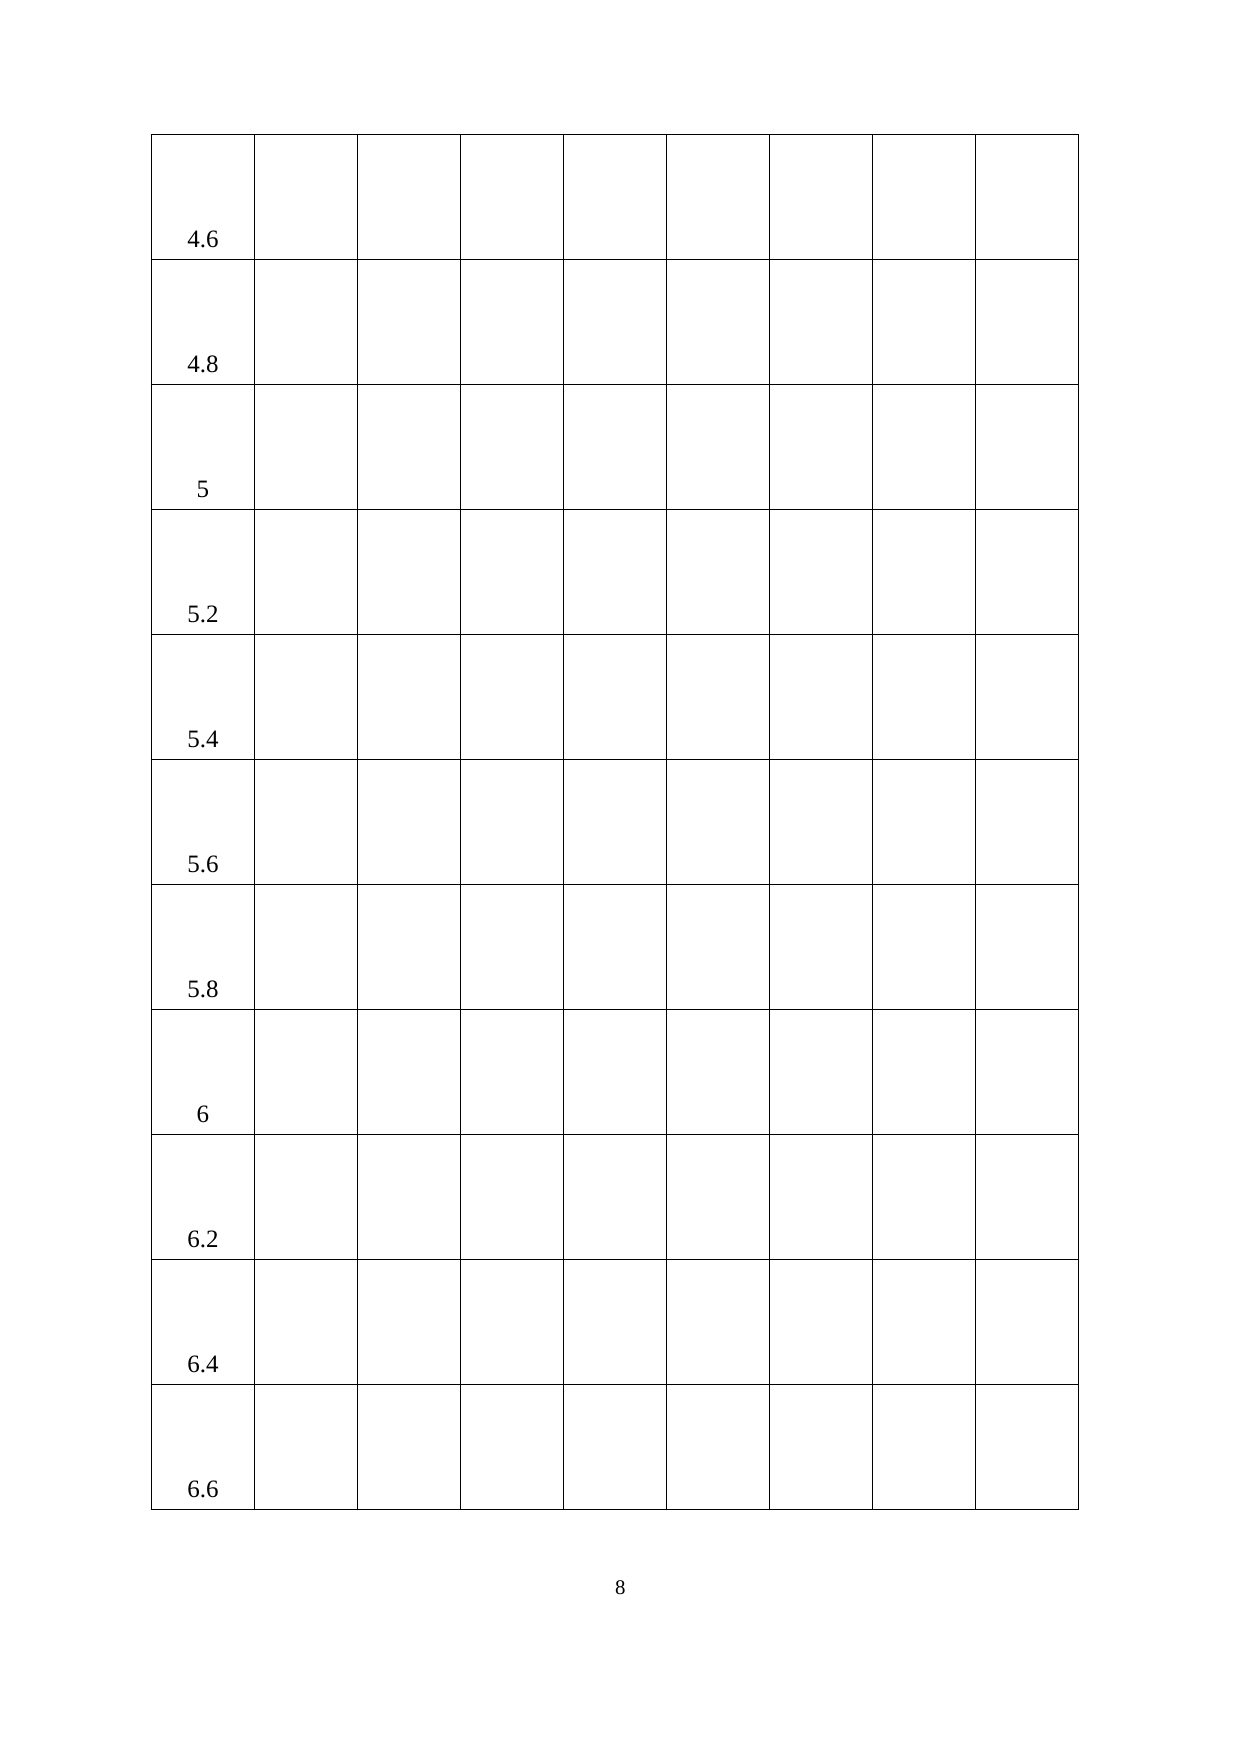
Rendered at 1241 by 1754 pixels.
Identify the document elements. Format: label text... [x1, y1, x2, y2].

table_cell 5.4 [152, 635, 254, 759]
table_cell [358, 385, 460, 509]
table_cell [976, 1135, 1078, 1259]
table_cell [976, 760, 1078, 884]
table_cell [564, 385, 666, 509]
table_cell [873, 385, 975, 509]
table_cell [667, 1385, 769, 1509]
table_cell [358, 135, 460, 259]
table_cell [358, 1385, 460, 1509]
table_cell 6.2 [152, 1135, 254, 1259]
table_cell [770, 1385, 872, 1509]
table_cell [255, 1010, 357, 1134]
table_cell [667, 260, 769, 384]
table_cell [358, 510, 460, 634]
table_cell [564, 260, 666, 384]
table_cell [564, 760, 666, 884]
table_cell [667, 510, 769, 634]
table_cell [770, 760, 872, 884]
table_cell [358, 760, 460, 884]
table_cell [770, 510, 872, 634]
table_cell [461, 1135, 563, 1259]
table_cell [255, 635, 357, 759]
table_cell [564, 1260, 666, 1384]
table_cell [667, 760, 769, 884]
table_cell [976, 635, 1078, 759]
table_cell [255, 385, 357, 509]
table_cell [358, 635, 460, 759]
table_cell 6 [152, 1010, 254, 1134]
table_cell [667, 635, 769, 759]
table_cell [770, 635, 872, 759]
table_cell [564, 1135, 666, 1259]
table_cell [667, 385, 769, 509]
table_cell [770, 260, 872, 384]
table_cell [358, 1010, 460, 1134]
table_cell [255, 760, 357, 884]
table_cell [873, 1135, 975, 1259]
table_cell [564, 1385, 666, 1509]
table_cell [770, 1135, 872, 1259]
table_cell [461, 885, 563, 1009]
table_cell [873, 635, 975, 759]
table_cell [358, 260, 460, 384]
table_cell [873, 885, 975, 1009]
table_cell [358, 885, 460, 1009]
table_cell [873, 760, 975, 884]
table_cell [976, 385, 1078, 509]
table_cell [564, 1010, 666, 1134]
table_cell [873, 1260, 975, 1384]
table_cell [976, 510, 1078, 634]
table_cell [461, 760, 563, 884]
table_cell [873, 135, 975, 259]
table_cell [667, 1260, 769, 1384]
table_cell 5.6 [152, 760, 254, 884]
table_cell 4.8 [152, 260, 254, 384]
table_cell [667, 135, 769, 259]
table_cell [255, 135, 357, 259]
table_cell [255, 1260, 357, 1384]
table_cell [873, 1385, 975, 1509]
table_cell [976, 135, 1078, 259]
table_cell [667, 1135, 769, 1259]
table_cell [667, 1010, 769, 1134]
table_cell 4.6 [152, 135, 254, 259]
table_cell [461, 635, 563, 759]
table_cell [770, 385, 872, 509]
table_cell [255, 510, 357, 634]
table_cell [461, 510, 563, 634]
table_cell [667, 885, 769, 1009]
table_cell 5.2 [152, 510, 254, 634]
table_cell [976, 885, 1078, 1009]
table_cell [564, 885, 666, 1009]
table_cell [255, 1135, 357, 1259]
table_cell [564, 510, 666, 634]
table_cell [770, 1010, 872, 1134]
table_cell 6.4 [152, 1260, 254, 1384]
table_cell [461, 1260, 563, 1384]
table_cell [770, 1260, 872, 1384]
table_cell [873, 510, 975, 634]
table_cell [461, 1010, 563, 1134]
table_cell [976, 1010, 1078, 1134]
table_cell [976, 1385, 1078, 1509]
table_cell [461, 260, 563, 384]
table_cell 5 [152, 385, 254, 509]
table_cell [873, 1010, 975, 1134]
table_cell [564, 635, 666, 759]
table_cell [358, 1135, 460, 1259]
table_cell [564, 135, 666, 259]
table_cell [461, 135, 563, 259]
table_cell [770, 135, 872, 259]
table_cell [461, 1385, 563, 1509]
table_cell [770, 885, 872, 1009]
table_cell [358, 1260, 460, 1384]
table_cell [873, 260, 975, 384]
table_cell 6.6 [152, 1385, 254, 1509]
table_cell [255, 260, 357, 384]
table_cell [976, 1260, 1078, 1384]
table_cell 5.8 [152, 885, 254, 1009]
table_cell [461, 385, 563, 509]
table_cell [255, 885, 357, 1009]
table_cell [255, 1385, 357, 1509]
table_cell [976, 260, 1078, 384]
